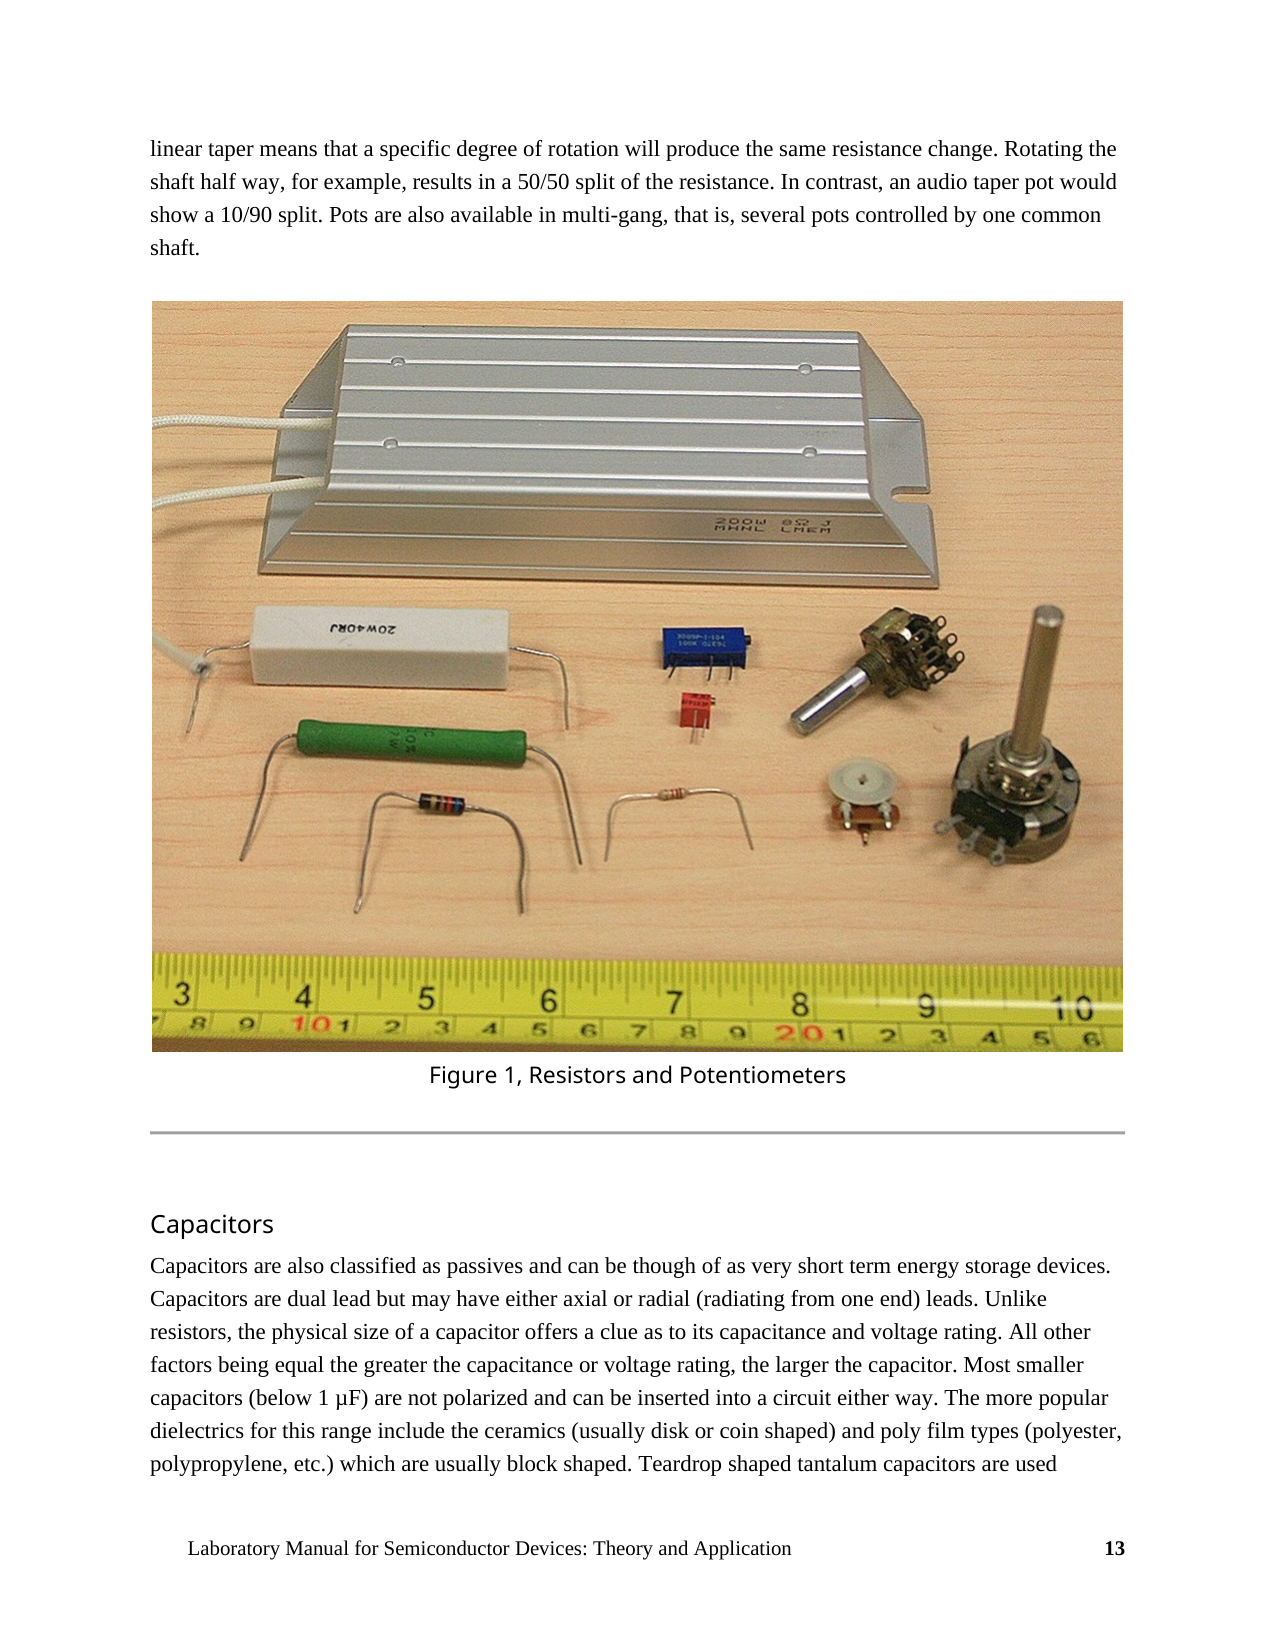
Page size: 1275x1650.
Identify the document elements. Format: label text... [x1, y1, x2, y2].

picture [152, 301, 1123, 1052]
text Capacitors are also classified as passives and can be though of as very short term energy storage devices. Capacitors are dual lead but may have either axial or radial (radiating from one end) leads. Unlike resistors, the physical size of a capacitor offers a clue as to its capacitance and voltage rating. All other factors being equal the greater the capacitance or voltage rating, the larger the capacitor. Most smaller capacitors (below 1 µF) are not polarized and can be inserted into a circuit either way. The more popular dielectrics for this range include the ceramics (usually disk or coin shaped) and poly film types (polyester, polypropylene, etc.) which are usually block shaped. Teardrop shaped tantalum capacitors are used [150, 1252, 1125, 1476]
text Capacitors [150, 1207, 1125, 1241]
text Figure 1, Resistors and Potentiometers [150, 1059, 1125, 1091]
text linear taper means that a specific degree of rotation will produce the same resistance change. Rotating the shaft half way, for example, results in a 50/50 split of the resistance. In contrast, an audio taper pot would show a 10/90 split. Pots are also available in multi-gang, that is, several pots controlled by one common shaft. [150, 135, 1125, 260]
